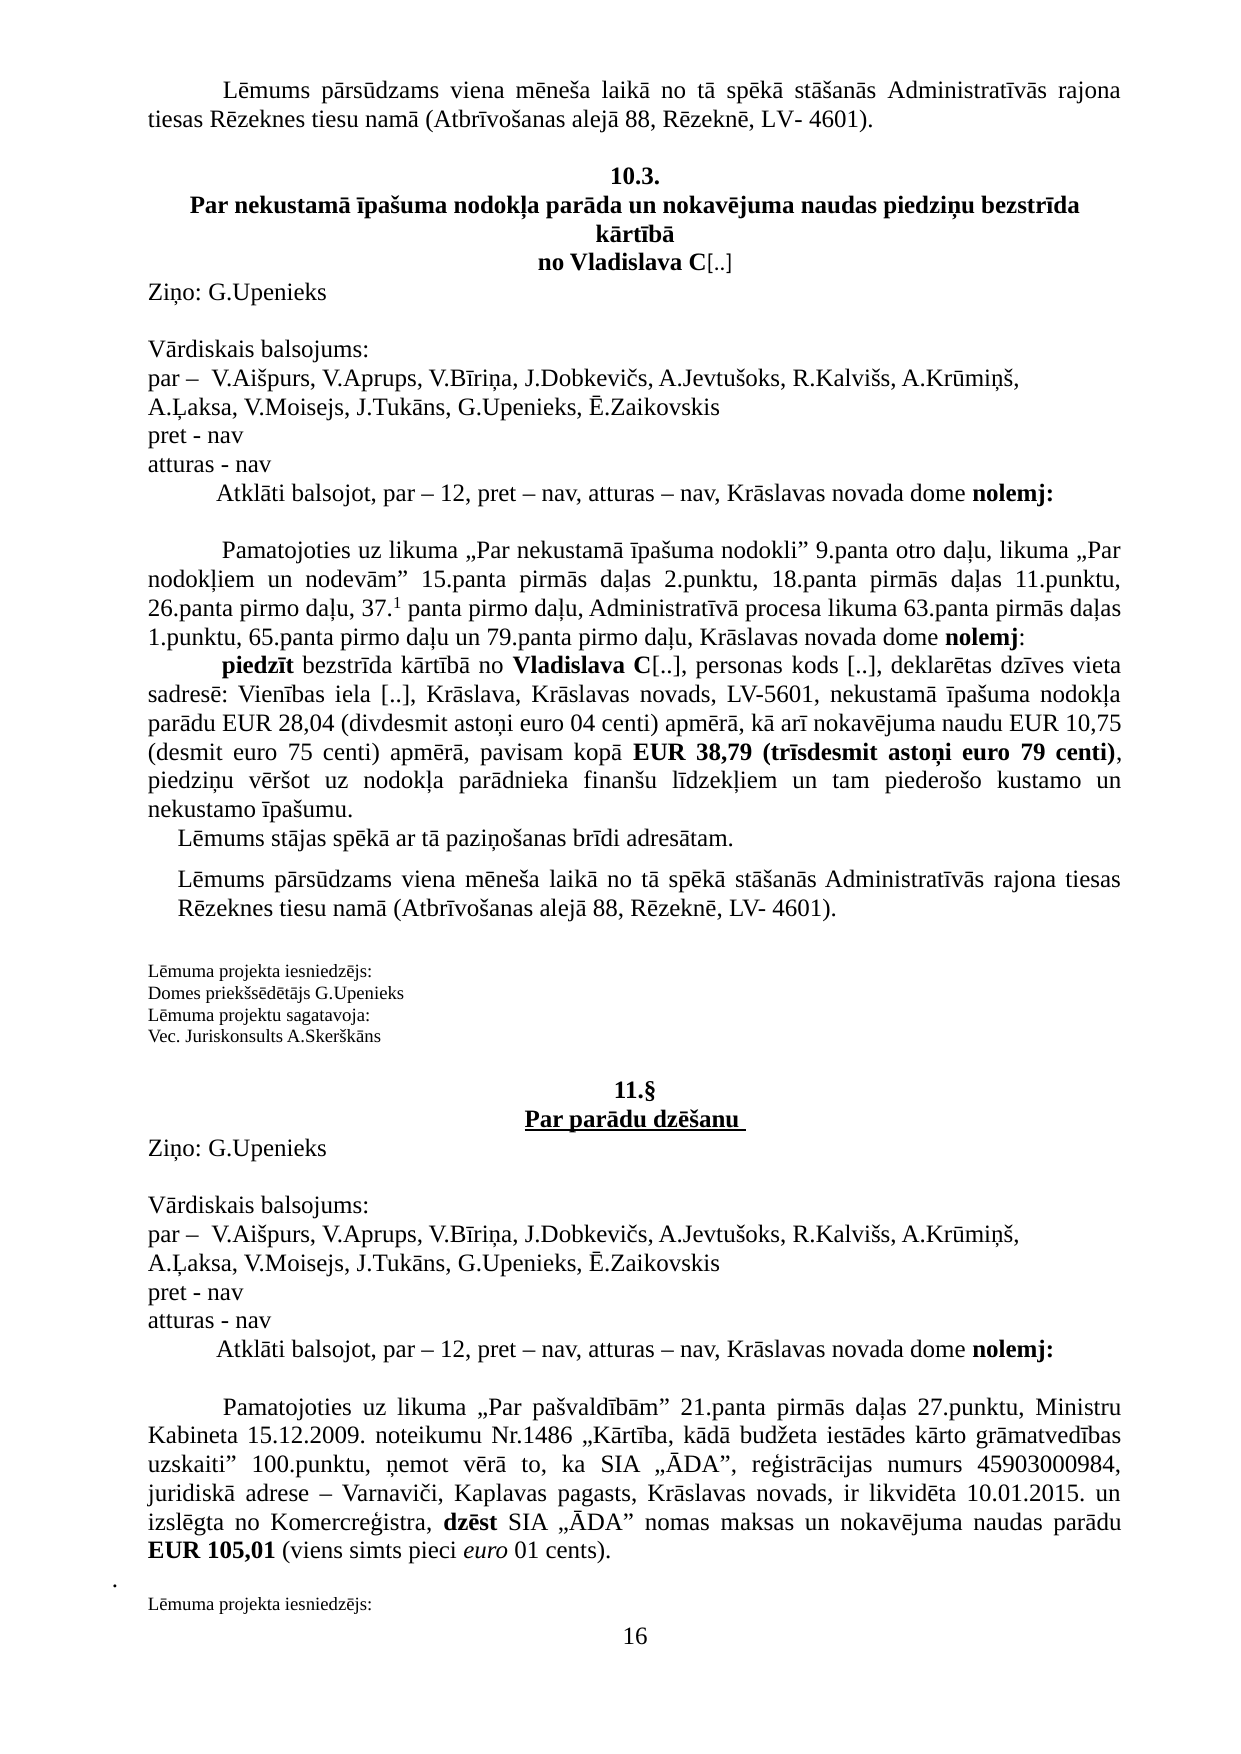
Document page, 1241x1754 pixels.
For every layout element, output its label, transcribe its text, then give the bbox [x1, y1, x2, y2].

list par – V.Aišpurs, V.Aprups, V.Bīriņa, J.Dobkevičs, A.Jevtušoks, R.Kalvišs, A.Krūmiņš, [148, 363, 1122, 392]
list Pamatojoties uz likuma „Par nekustamā īpašuma nodokli” 9.panta otro daļu, likuma „Par nodokļiem un nodevām” 15.panta pirmās daļas 2.punktu, 18.panta pirmās daļas 11.punktu, 26.panta pirmo daļu, 37.1 panta pirmo daļu, Administratīvā procesa likuma 63.panta pirmās daļas 1.punktu, 65.panta pirmo daļu un 79.panta pirmo daļu, Krāslavas novada dome nolemj: [148, 535, 1122, 650]
list atturas - nav [148, 1305, 1122, 1334]
text no Vladislava C[..] [148, 247, 1122, 277]
list Vārdiskais balsojums: [148, 334, 1122, 363]
list pret - nav [148, 1277, 1122, 1305]
text Pamatojoties uz likuma „Par pašvaldībām” 21.panta pirmās daļas 27.punktu, Ministru Kabineta 15.12.2009. noteikumu Nr.1486 „Kārtība, kādā budžeta iestādes kārto grāmatvedības uzskaiti” 100.punktu, ņemot vērā to, ka SIA „ĀDA”, reģistrācijas numurs 45903000984, juridiskā adrese – Varnaviči, Kaplavas pagasts, Krāslavas novads, ir likvidēta 10.01.2015. un izslēgta no Komercreģistra, dzēst SIA „ĀDA” nomas maksas un nokavējuma naudas parādu EUR 105,01 (viens simts pieci euro 01 cents). [148, 1392, 1122, 1564]
text 11.§ [148, 1075, 1122, 1104]
text Lēmums stājas spēkā ar tā paziņošanas brīdi adresātam. [177, 823, 1122, 852]
text Lēmuma projektu sagatavoja: [148, 1003, 1122, 1025]
list Ziņo: G.Upenieks [148, 1133, 1122, 1162]
text Atklāti balsojot, par – 12, pret – nav, atturas – nav, Krāslavas novada dome nolemj: [148, 1334, 1122, 1363]
list Ziņo: G.Upenieks [148, 277, 1122, 305]
list pret - nav [148, 420, 1122, 449]
text Lēmuma projekta iesniedzējs: [148, 1593, 1122, 1614]
text Domes priekšsēdētājs G.Upenieks [148, 982, 1122, 1003]
text Par nekustamā īpašuma nodokļa parāda un nokavējuma naudas piedziņu bezstrīda kārtībā [148, 190, 1122, 247]
list atturas - nav [148, 449, 1122, 478]
text . [112, 1564, 1122, 1593]
text Par parādu dzēšanu [148, 1104, 1122, 1133]
list piedzīt bezstrīda kārtībā no Vladislava C[..], personas kods [..], deklarētas dzīves vieta sadresē: Vienības iela [..], Krāslava, Krāslavas novads, LV-5601, nekustamā īpašuma nodokļa parādu EUR 28,04 (divdesmit astoņi euro 04 centi) apmērā, kā arī nokavējuma naudu EUR 10,75 (desmit euro 75 centi) apmērā, pavisam kopā EUR 38,79 (trīsdesmit astoņi euro 79 centi), piedziņu vēršot uz nodokļa parādnieka finanšu līdzekļiem un tam piederošo kustamo un nekustamo īpašumu. [148, 650, 1122, 823]
text Lēmuma projekta iesniedzējs: [148, 960, 1122, 982]
text Atklāti balsojot, par – 12, pret – nav, atturas – nav, Krāslavas novada dome nolemj: [148, 478, 1122, 507]
list A.Ļaksa, V.Moisejs, J.Tukāns, G.Upenieks, Ē.Zaikovskis [148, 392, 1122, 420]
text Lēmums pārsūdzams viena mēneša laikā no tā spēkā stāšanās Administratīvās rajona tiesas Rēzeknes tiesu namā (Atbrīvošanas alejā 88, Rēzeknē, LV- 4601). [177, 864, 1122, 922]
text Lēmums pārsūdzams viena mēneša laikā no tā spēkā stāšanās Administratīvās rajona tiesas Rēzeknes tiesu namā (Atbrīvošanas alejā 88, Rēzeknē, LV- 4601). [148, 75, 1122, 132]
list par – V.Aišpurs, V.Aprups, V.Bīriņa, J.Dobkevičs, A.Jevtušoks, R.Kalvišs, A.Krūmiņš, [148, 1219, 1122, 1248]
text Vec. Juriskonsults A.Skerškāns [148, 1025, 1122, 1047]
list 10.3. [148, 161, 1122, 190]
list Vārdiskais balsojums: [148, 1190, 1122, 1219]
list A.Ļaksa, V.Moisejs, J.Tukāns, G.Upenieks, Ē.Zaikovskis [148, 1248, 1122, 1277]
